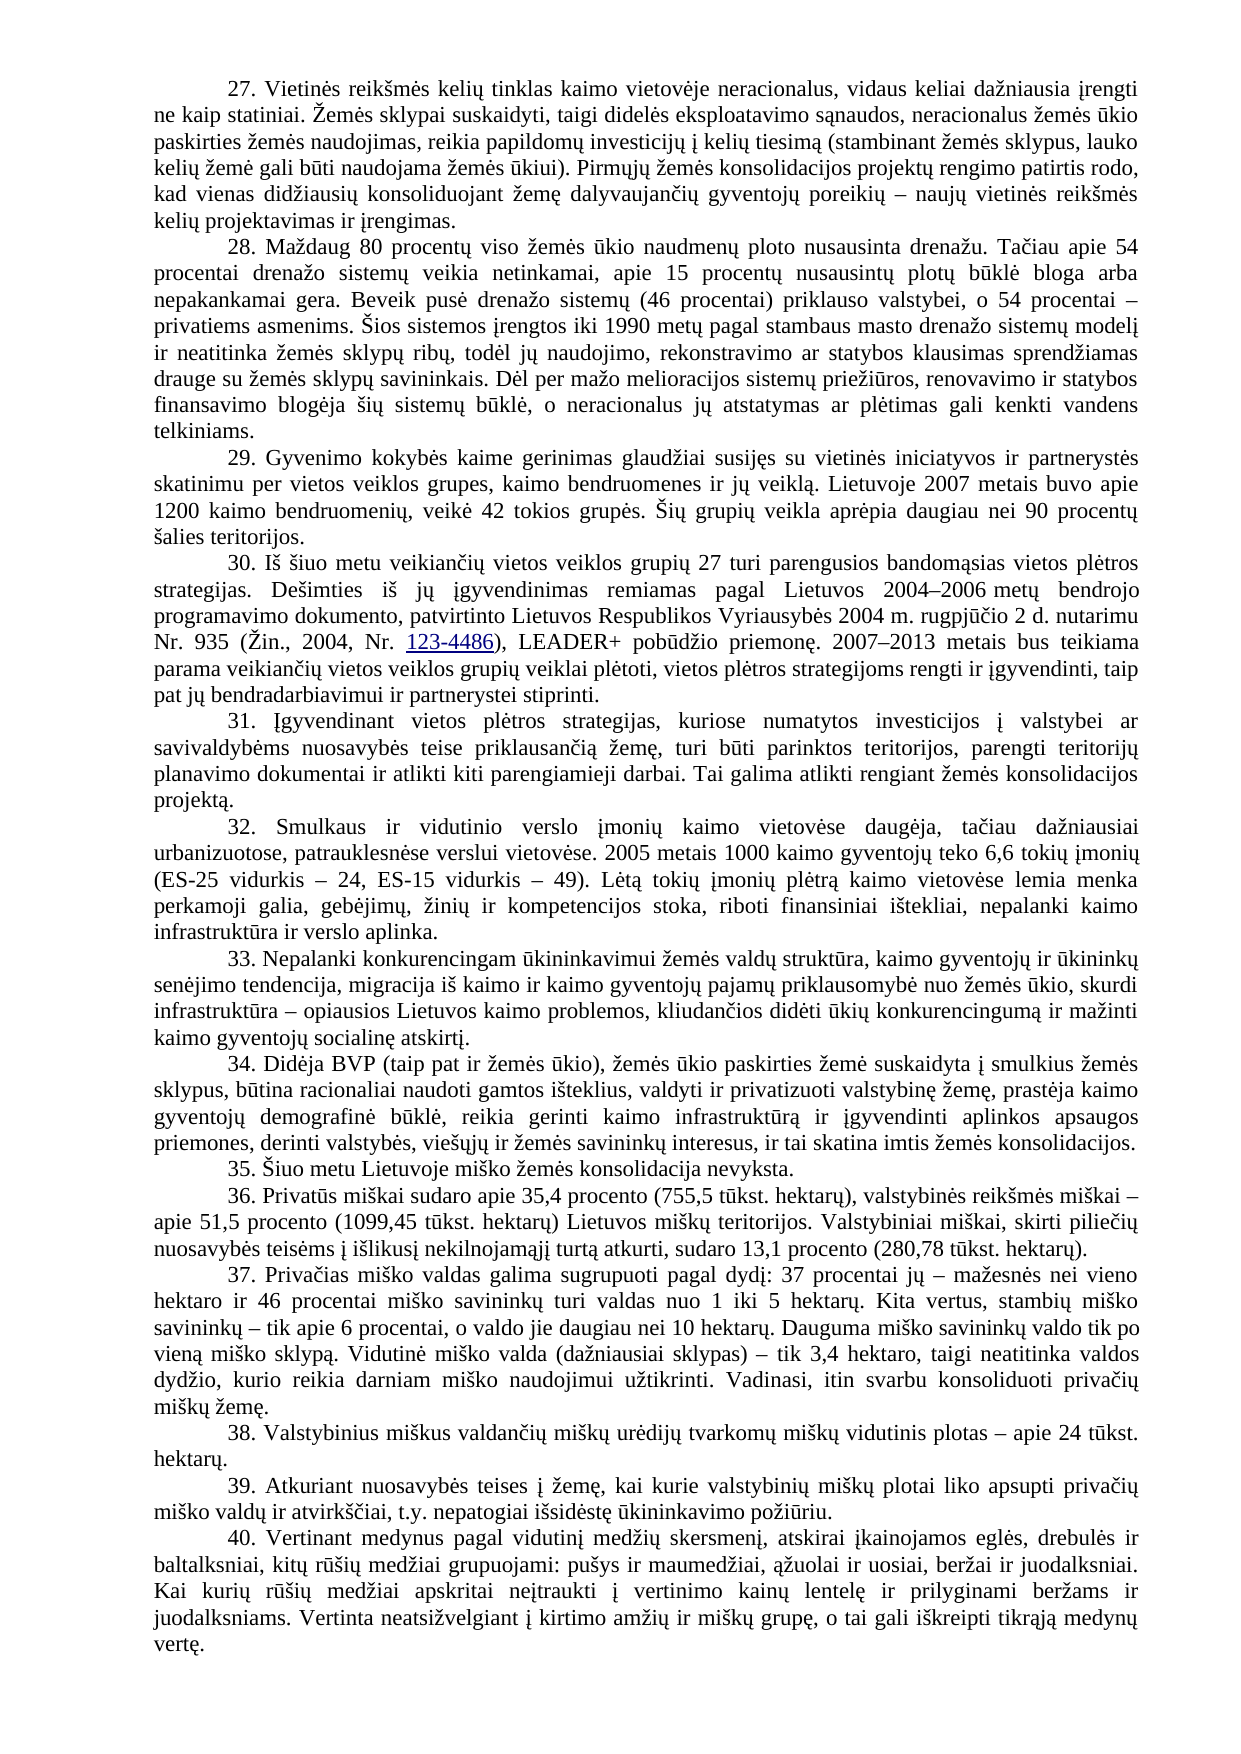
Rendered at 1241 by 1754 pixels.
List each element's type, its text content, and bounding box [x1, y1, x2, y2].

text 35. Šiuo metu Lietuvoje miško žemės konsolidacija nevyksta. [153, 1156, 1140, 1182]
text 31. Įgyvendinant vietos plėtros strategijas, kuriose numatytos investicijos į valstybei ar savivaldybėms nuosavybės teise priklausančią žemę, turi būti parinktos teritorijos, parengti teritorijų planavimo dokumentai ir atlikti kiti parengiamieji darbai. Tai galima atlikti rengiant žemės konsolidacijos projektą. [153, 707, 1140, 813]
text 36. Privatūs miškai sudaro apie 35,4 procento (755,5 tūkst. hektarų), valstybinės reikšmės miškai – apie 51,5 procento (1099,45 tūkst. hektarų) Lietuvos miškų teritorijos. Valstybiniai miškai, skirti piliečių nuosavybės teisėms į išlikusį nekilnojamąjį turtą atkurti, sudaro 13,1 procento (280,78 tūkst. hektarų). [153, 1182, 1140, 1261]
text 29. Gyvenimo kokybės kaime gerinimas glaudžiai susijęs su vietinės iniciatyvos ir partnerystės skatinimu per vietos veiklos grupes, kaimo bendruomenes ir jų veiklą. Lietuvoje 2007 metais buvo apie 1200 kaimo bendruomenių, veikė 42 tokios grupės. Šių grupių veikla aprėpia daugiau nei 90 procentų šalies teritorijos. [153, 444, 1140, 549]
text 27. Vietinės reikšmės kelių tinklas kaimo vietovėje neracionalus, vidaus keliai dažniausia įrengti ne kaip statiniai. Žemės sklypai suskaidyti, taigi didelės eksploatavimo sąnaudos, neracionalus žemės ūkio paskirties žemės naudojimas, reikia papildomų investicijų į kelių tiesimą (stambinant žemės sklypus, lauko kelių žemė gali būti naudojama žemės ūkiui). Pirmųjų žemės konsolidacijos projektų rengimo patirtis rodo, kad vienas didžiausių konsoliduojant žemę dalyvaujančių gyventojų poreikių – naujų vietinės reikšmės kelių projektavimas ir įrengimas. [153, 75, 1140, 233]
text 28. Maždaug 80 procentų viso žemės ūkio naudmenų ploto nusausinta drenažu. Tačiau apie 54 procentai drenažo sistemų veikia netinkamai, apie 15 procentų nusausintų plotų būklė bloga arba nepakankamai gera. Beveik pusė drenažo sistemų (46 procentai) priklauso valstybei, o 54 procentai – privatiems asmenims. Šios sistemos įrengtos iki 1990 metų pagal stambaus masto drenažo sistemų modelį ir neatitinka žemės sklypų ribų, todėl jų naudojimo, rekonstravimo ar statybos klausimas sprendžiamas drauge su žemės sklypų savininkais. Dėl per mažo melioracijos sistemų priežiūros, renovavimo ir statybos finansavimo blogėja šių sistemų būklė, o neracionalus jų atstatymas ar plėtimas gali kenkti vandens telkiniams. [153, 233, 1140, 444]
text 40. Vertinant medynus pagal vidutinį medžių skersmenį, atskirai įkainojamos eglės, drebulės ir baltalksniai, kitų rūšių medžiai grupuojami: pušys ir maumedžiai, ąžuolai ir uosiai, beržai ir juodalksniai. Kai kurių rūšių medžiai apskritai neįtraukti į vertinimo kainų lentelę ir prilyginami beržams ir juodalksniams. Vertinta neatsižvelgiant į kirtimo amžių ir miškų grupę, o tai gali iškreipti tikrąją medynų vertę. [153, 1524, 1140, 1656]
text 33. Nepalanki konkurencingam ūkininkavimui žemės valdų struktūra, kaimo gyventojų ir ūkininkų senėjimo tendencija, migracija iš kaimo ir kaimo gyventojų pajamų priklausomybė nuo žemės ūkio, skurdi infrastruktūra – opiausios Lietuvos kaimo problemos, kliudančios didėti ūkių konkurencingumą ir mažinti kaimo gyventojų socialinę atskirtį. [153, 945, 1140, 1050]
text 38. Valstybinius miškus valdančių miškų urėdijų tvarkomų miškų vidutinis plotas – apie 24 tūkst. hektarų. [153, 1419, 1140, 1472]
text 32. Smulkaus ir vidutinio verslo įmonių kaimo vietovėse daugėja, tačiau dažniausiai urbanizuotose, patrauklesnėse verslui vietovėse. 2005 metais 1000 kaimo gyventojų teko 6,6 tokių įmonių (ES-25 vidurkis – 24, ES-15 vidurkis – 49). Lėtą tokių įmonių plėtrą kaimo vietovėse lemia menka perkamoji galia, gebėjimų, žinių ir kompetencijos stoka, riboti finansiniai ištekliai, nepalanki kaimo infrastruktūra ir verslo aplinka. [153, 813, 1140, 945]
text 34. Didėja BVP (taip pat ir žemės ūkio), žemės ūkio paskirties žemė suskaidyta į smulkius žemės sklypus, būtina racionaliai naudoti gamtos išteklius, valdyti ir privatizuoti valstybinę žemę, prastėja kaimo gyventojų demografinė būklė, reikia gerinti kaimo infrastruktūrą ir įgyvendinti aplinkos apsaugos priemones, derinti valstybės, viešųjų ir žemės savininkų interesus, ir tai skatina imtis žemės konsolidacijos. [153, 1050, 1140, 1156]
text 37. Privačias miško valdas galima sugrupuoti pagal dydį: 37 procentai jų – mažesnės nei vieno hektaro ir 46 procentai miško savininkų turi valdas nuo 1 iki 5 hektarų. Kita vertus, stambių miško savininkų – tik apie 6 procentai, o valdo jie daugiau nei 10 hektarų. Dauguma miško savininkų valdo tik po vieną miško sklypą. Vidutinė miško valda (dažniausiai sklypas) – tik 3,4 hektaro, taigi neatitinka valdos dydžio, kurio reikia darniam miško naudojimui užtikrinti. Vadinasi, itin svarbu konsoliduoti privačių miškų žemę. [153, 1261, 1140, 1419]
text 30. Iš šiuo metu veikiančių vietos veiklos grupių 27 turi parengusios bandomąsias vietos plėtros strategijas. Dešimties iš jų įgyvendinimas remiamas pagal Lietuvos 2004–2006 metų bendrojo programavimo dokumento, patvirtinto Lietuvos Respublikos Vyriausybės 2004 m. rugpjūčio 2 d. nutarimu Nr. 935 (Žin., 2004, Nr. 123-4486), LEADER+ pobūdžio priemonę. 2007–2013 metais bus teikiama parama veikiančių vietos veiklos grupių veiklai plėtoti, vietos plėtros strategijoms rengti ir įgyvendinti, taip pat jų bendradarbiavimui ir partnerystei stiprinti. [153, 549, 1140, 707]
text 39. Atkuriant nuosavybės teises į žemę, kai kurie valstybinių miškų plotai liko apsupti privačių miško valdų ir atvirkščiai, t.y. nepatogiai išsidėstę ūkininkavimo požiūriu. [153, 1472, 1140, 1524]
